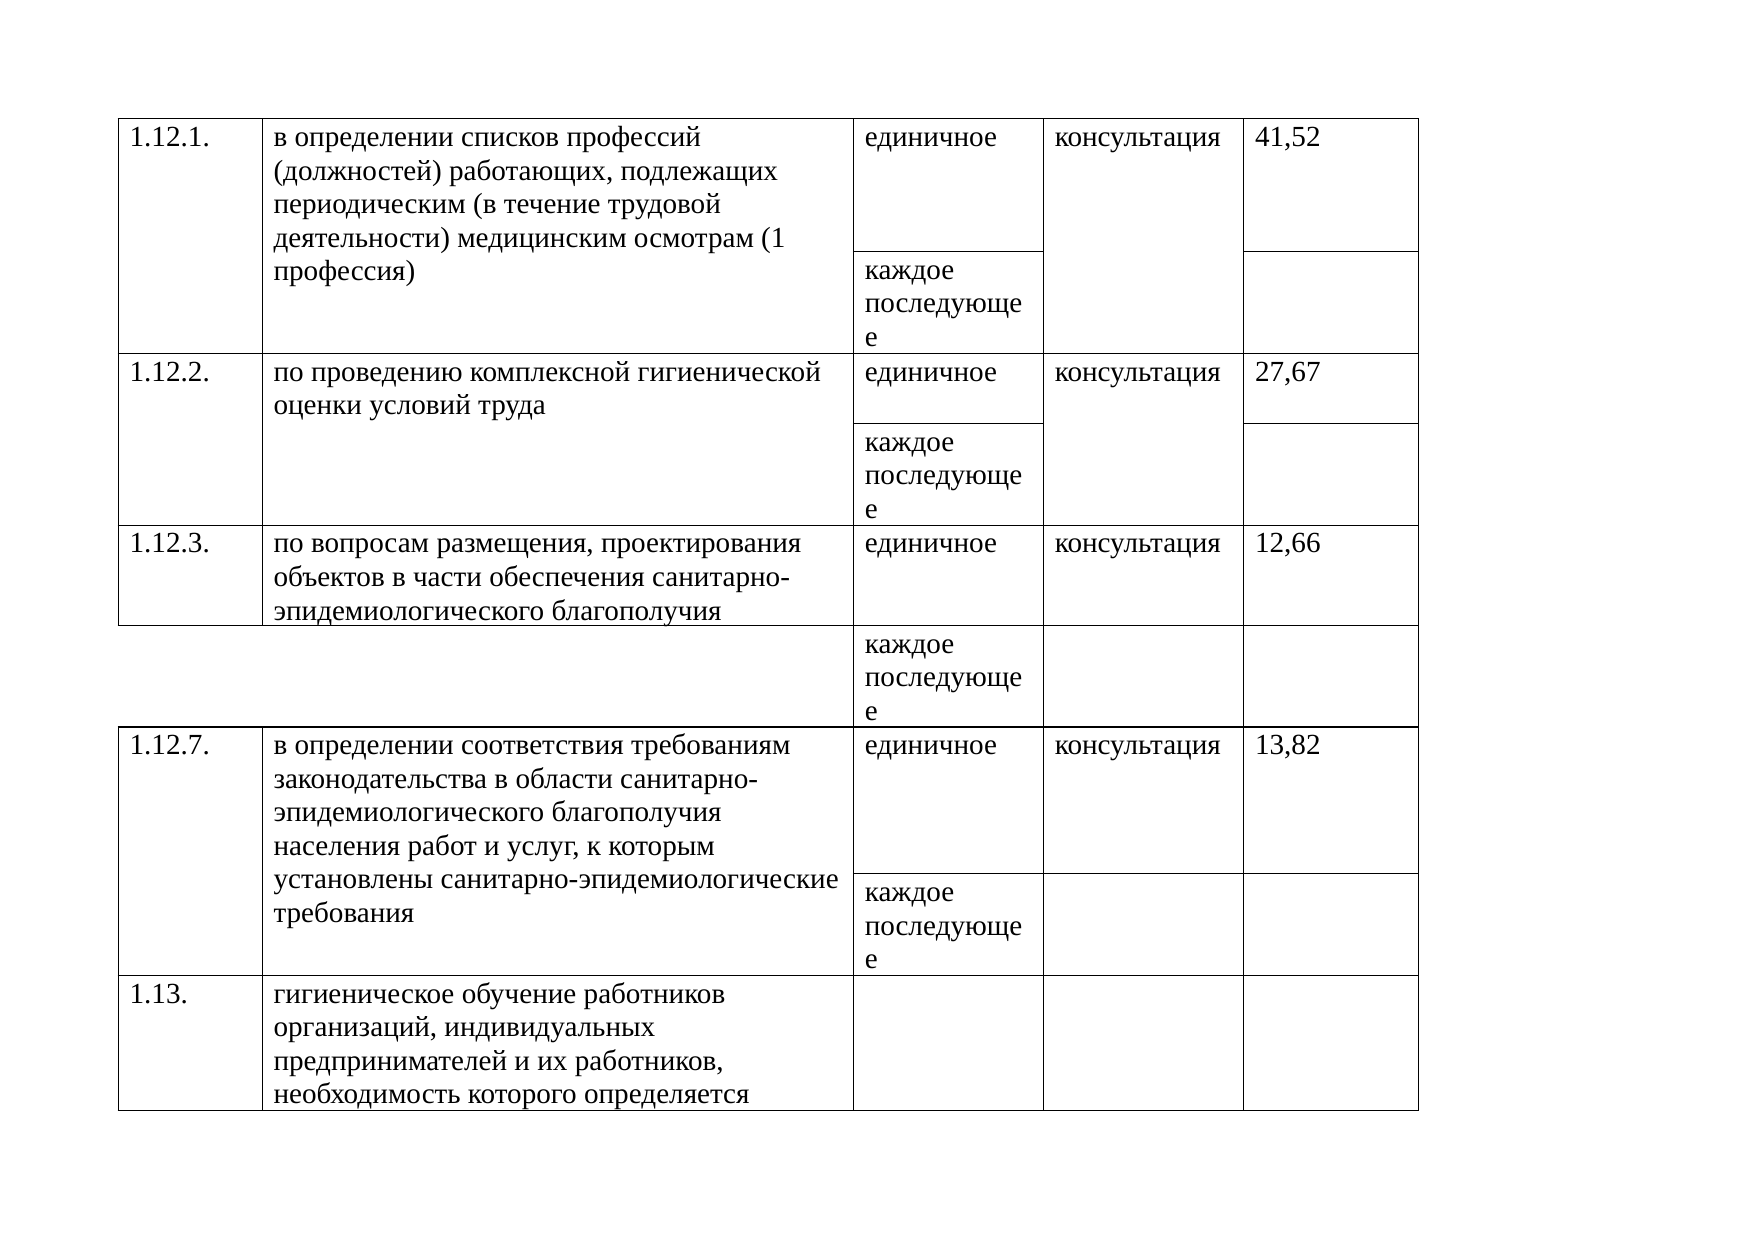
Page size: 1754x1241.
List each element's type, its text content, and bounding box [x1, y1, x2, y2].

table_cell 1.13. [119, 976, 262, 1110]
table_cell гигиеническое обучение работников организаций, индивидуальных предпринимателей и их работников, необходимость которого определяется [263, 976, 853, 1110]
table_cell по вопросам размещения, проектирования объектов в части обеспечения санитарно-эпидемиологического благополучия населения [263, 526, 853, 625]
table_cell [1244, 976, 1418, 1110]
table_cell [1044, 874, 1243, 975]
table_cell по проведению комплексной гигиенической оценки условий труда [263, 354, 853, 524]
table_cell [1244, 626, 1418, 726]
table_cell единичное [854, 526, 1043, 625]
table_cell [1044, 976, 1243, 1110]
table_cell 1.12.2. [119, 354, 262, 524]
table_cell [1244, 874, 1418, 975]
table_cell консультация [1044, 119, 1243, 353]
table_cell 13,82 [1244, 728, 1418, 873]
table_cell каждое последующее [854, 874, 1043, 975]
table_cell 1.12.3. [119, 526, 262, 625]
table_cell каждое последующее [854, 626, 1043, 726]
table_cell каждое последующее [854, 252, 1043, 353]
table_cell 12,66 [1244, 526, 1418, 625]
table_cell консультация [1044, 526, 1243, 625]
table_cell [1244, 252, 1418, 353]
table_cell 27,67 [1244, 354, 1418, 423]
table_cell в определении списков профессий (должностей) работающих, подлежащих периодическим (в течение трудовой деятельности) медицинским осмотрам (1 профессия) [263, 119, 853, 353]
table_cell каждое последующее [854, 424, 1043, 524]
table_cell 1.12.7. [119, 728, 262, 975]
table_cell 41,52 [1244, 119, 1418, 251]
table_cell единичное [854, 119, 1043, 251]
table_cell [1244, 424, 1418, 524]
table_cell консультация [1044, 728, 1243, 873]
table_cell единичное [854, 354, 1043, 423]
table_cell 1.12.1. [119, 119, 262, 353]
table_cell [854, 976, 1043, 1110]
table_cell [1044, 626, 1243, 726]
table_cell в определении соответствия требованиям законодательства в области санитарно-эпидемиологического благополучия населения работ и услуг, к которым установлены санитарно-эпидемиологические требования [263, 728, 853, 975]
table_cell консультация [1044, 354, 1243, 524]
table_cell единичное [854, 728, 1043, 873]
